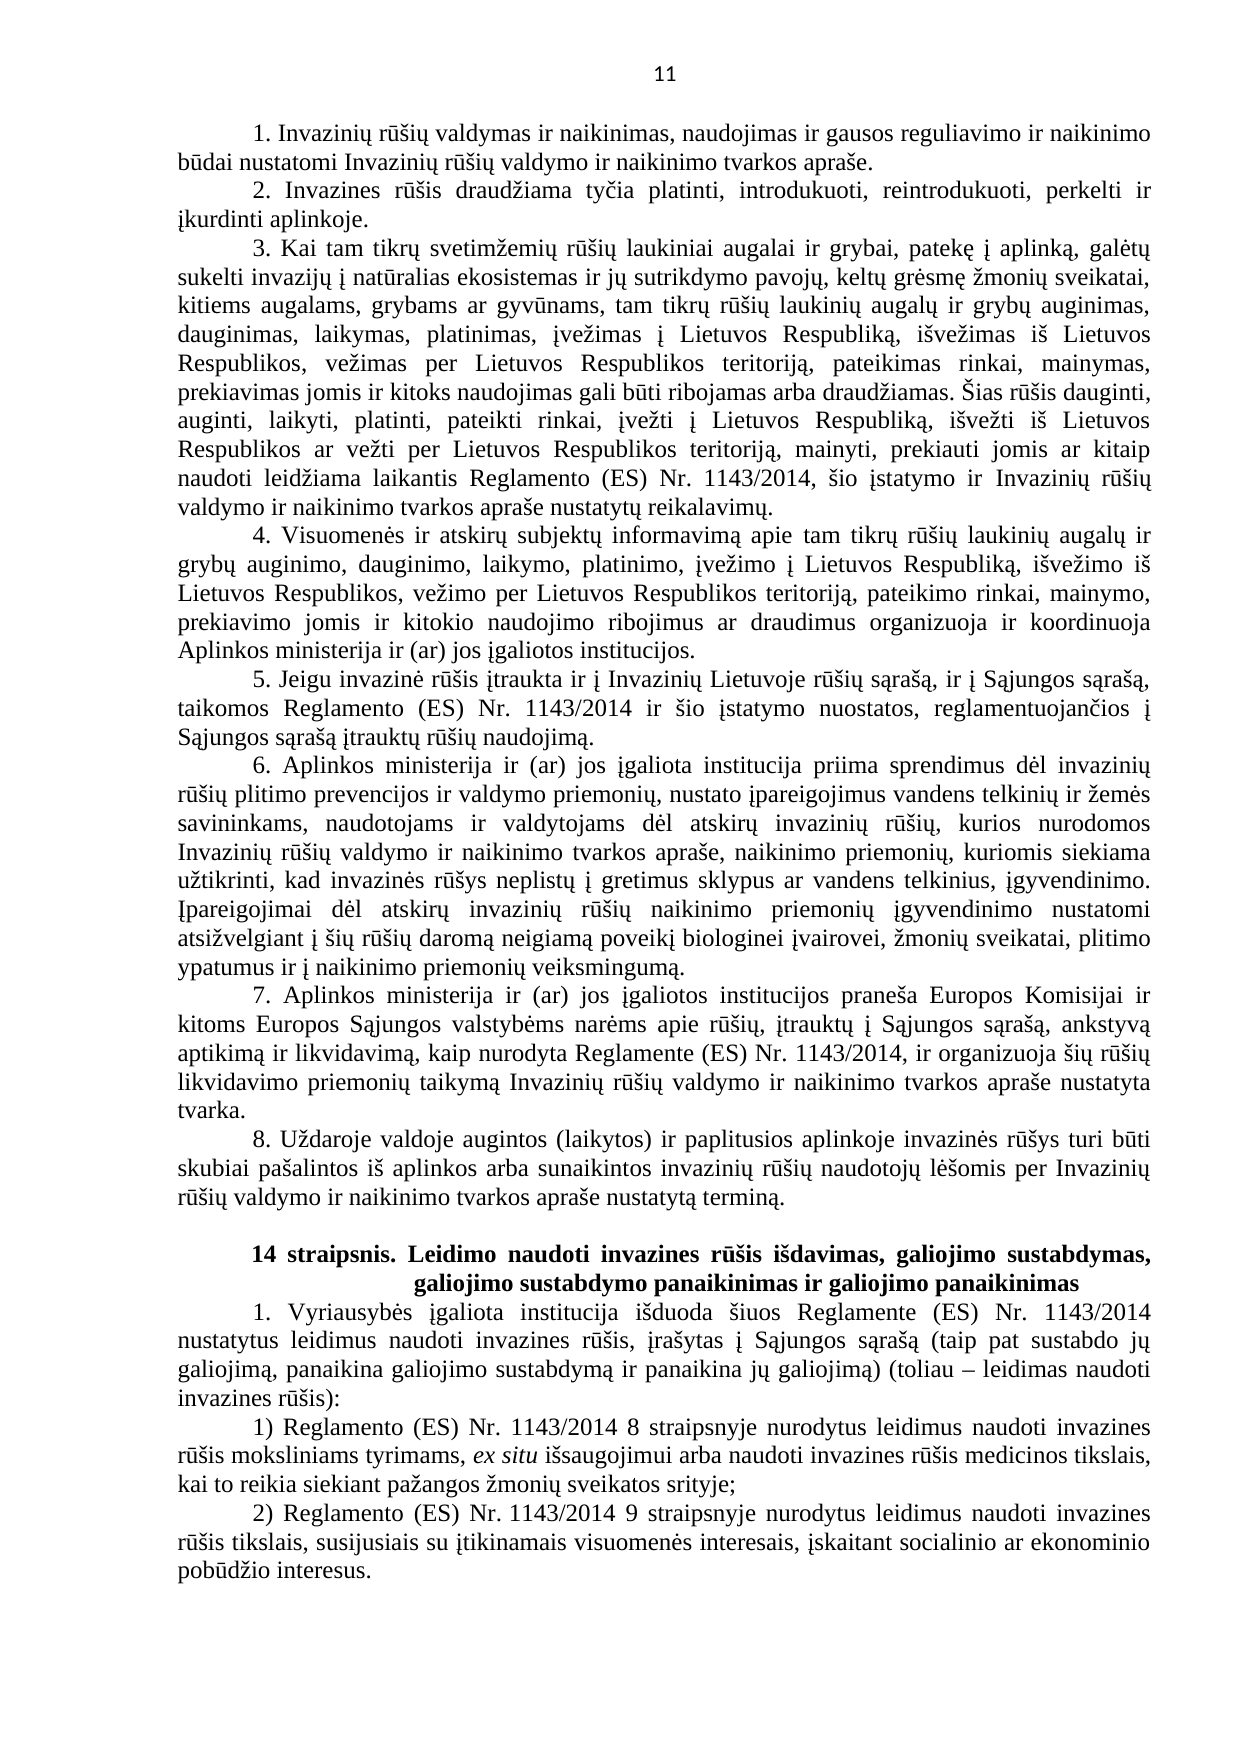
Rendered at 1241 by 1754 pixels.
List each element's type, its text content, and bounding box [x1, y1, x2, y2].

text 8. Uždaroje valdoje augintos (laikytos) ir paplitusios aplinkoje invazinės rūšys turi būti skubiai pašalintos iš aplinkos arba sunaikintos invazinių rūšių naudotojų lėšomis per Invazinių rūšių valdymo ir naikinimo tvarkos apraše nustatytą terminą. [177, 1124, 1152, 1211]
text 1) Reglamento (ES) Nr. 1143/2014 8 straipsnyje nurodytus leidimus naudoti invazines rūšis moksliniams tyrimams, ex situ išsaugojimui arba naudoti invazines rūšis medicinos tikslais, kai to reikia siekiant pažangos žmonių sveikatos srityje; [177, 1412, 1152, 1498]
text 2) Reglamento (ES) Nr. 1143/2014 9 straipsnyje nurodytus leidimus naudoti invazines rūšis tikslais, susijusiais su įtikinamais visuomenės interesais, įskaitant socialinio ar ekonominio pobūdžio interesus. [177, 1498, 1152, 1584]
text 14 straipsnis. Leidimo naudoti invazines rūšis išdavimas, galiojimo sustabdymas, galiojimo sustabdymo panaikinimas ir galiojimo panaikinimas [251, 1239, 1152, 1297]
text 7. Aplinkos ministerija ir (ar) jos įgaliotos institucijos praneša Europos Komisijai ir kitoms Europos Sąjungos valstybėms narėms apie rūšių, įtrauktų į Sąjungos sąrašą, ankstyvą aptikimą ir likvidavimą, kaip nurodyta Reglamente (ES) Nr. 1143/2014, ir organizuoja šių rūšių likvidavimo priemonių taikymą Invazinių rūšių valdymo ir naikinimo tvarkos apraše nustatyta tvarka. [177, 981, 1152, 1124]
text 4. Visuomenės ir atskirų subjektų informavimą apie tam tikrų rūšių laukinių augalų ir grybų auginimo, dauginimo, laikymo, platinimo, įvežimo į Lietuvos Respubliką, išvežimo iš Lietuvos Respublikos, vežimo per Lietuvos Respublikos teritoriją, pateikimo rinkai, mainymo, prekiavimo jomis ir kitokio naudojimo ribojimus ar draudimus organizuoja ir koordinuoja Aplinkos ministerija ir (ar) jos įgaliotos institucijos. [177, 521, 1152, 664]
text 1. Vyriausybės įgaliota institucija išduoda šiuos Reglamente (ES) Nr. 1143/2014 nustatytus leidimus naudoti invazines rūšis, įrašytas į Sąjungos sąrašą (taip pat sustabdo jų galiojimą, panaikina galiojimo sustabdymą ir panaikina jų galiojimą) (toliau – leidimas naudoti invazines rūšis): [177, 1297, 1152, 1412]
text 1. Invazinių rūšių valdymas ir naikinimas, naudojimas ir gausos reguliavimo ir naikinimo būdai nustatomi Invazinių rūšių valdymo ir naikinimo tvarkos apraše. [177, 118, 1152, 176]
text 5. Jeigu invazinė rūšis įtraukta ir į Invazinių Lietuvoje rūšių sąrašą, ir į Sąjungos sąrašą, taikomos Reglamento (ES) Nr. 1143/2014 ir šio įstatymo nuostatos, reglamentuojančios į Sąjungos sąrašą įtrauktų rūšių naudojimą. [177, 664, 1152, 751]
text 2. Invazines rūšis draudžiama tyčia platinti, introdukuoti, reintrodukuoti, perkelti ir įkurdinti aplinkoje. [177, 176, 1152, 233]
text 3. Kai tam tikrų svetimžemių rūšių laukiniai augalai ir grybai, patekę į aplinką, galėtų sukelti invazijų į natūralias ekosistemas ir jų sutrikdymo pavojų, keltų grėsmę žmonių sveikatai, kitiems augalams, grybams ar gyvūnams, tam tikrų rūšių laukinių augalų ir grybų auginimas, dauginimas, laikymas, platinimas, įvežimas į Lietuvos Respubliką, išvežimas iš Lietuvos Respublikos, vežimas per Lietuvos Respublikos teritoriją, pateikimas rinkai, mainymas, prekiavimas jomis ir kitoks naudojimas gali būti ribojamas arba draudžiamas. Šias rūšis dauginti, auginti, laikyti, platinti, pateikti rinkai, įvežti į Lietuvos Respubliką, išvežti iš Lietuvos Respublikos ar vežti per Lietuvos Respublikos teritoriją, mainyti, prekiauti jomis ar kitaip naudoti leidžiama laikantis Reglamento (ES) Nr. 1143/2014, šio įstatymo ir Invazinių rūšių valdymo ir naikinimo tvarkos apraše nustatytų reikalavimų. [177, 233, 1152, 521]
text 6. Aplinkos ministerija ir (ar) jos įgaliota institucija priima sprendimus dėl invazinių rūšių plitimo prevencijos ir valdymo priemonių, nustato įpareigojimus vandens telkinių ir žemės savininkams, naudotojams ir valdytojams dėl atskirų invazinių rūšių, kurios nurodomos Invazinių rūšių valdymo ir naikinimo tvarkos apraše, naikinimo priemonių, kuriomis siekiama užtikrinti, kad invazinės rūšys neplistų į gretimus sklypus ar vandens telkinius, įgyvendinimo. Įpareigojimai dėl atskirų invazinių rūšių naikinimo priemonių įgyvendinimo nustatomi atsižvelgiant į šių rūšių daromą neigiamą poveikį biologinei įvairovei, žmonių sveikatai, plitimo ypatumus ir į naikinimo priemonių veiksmingumą. [177, 751, 1152, 981]
